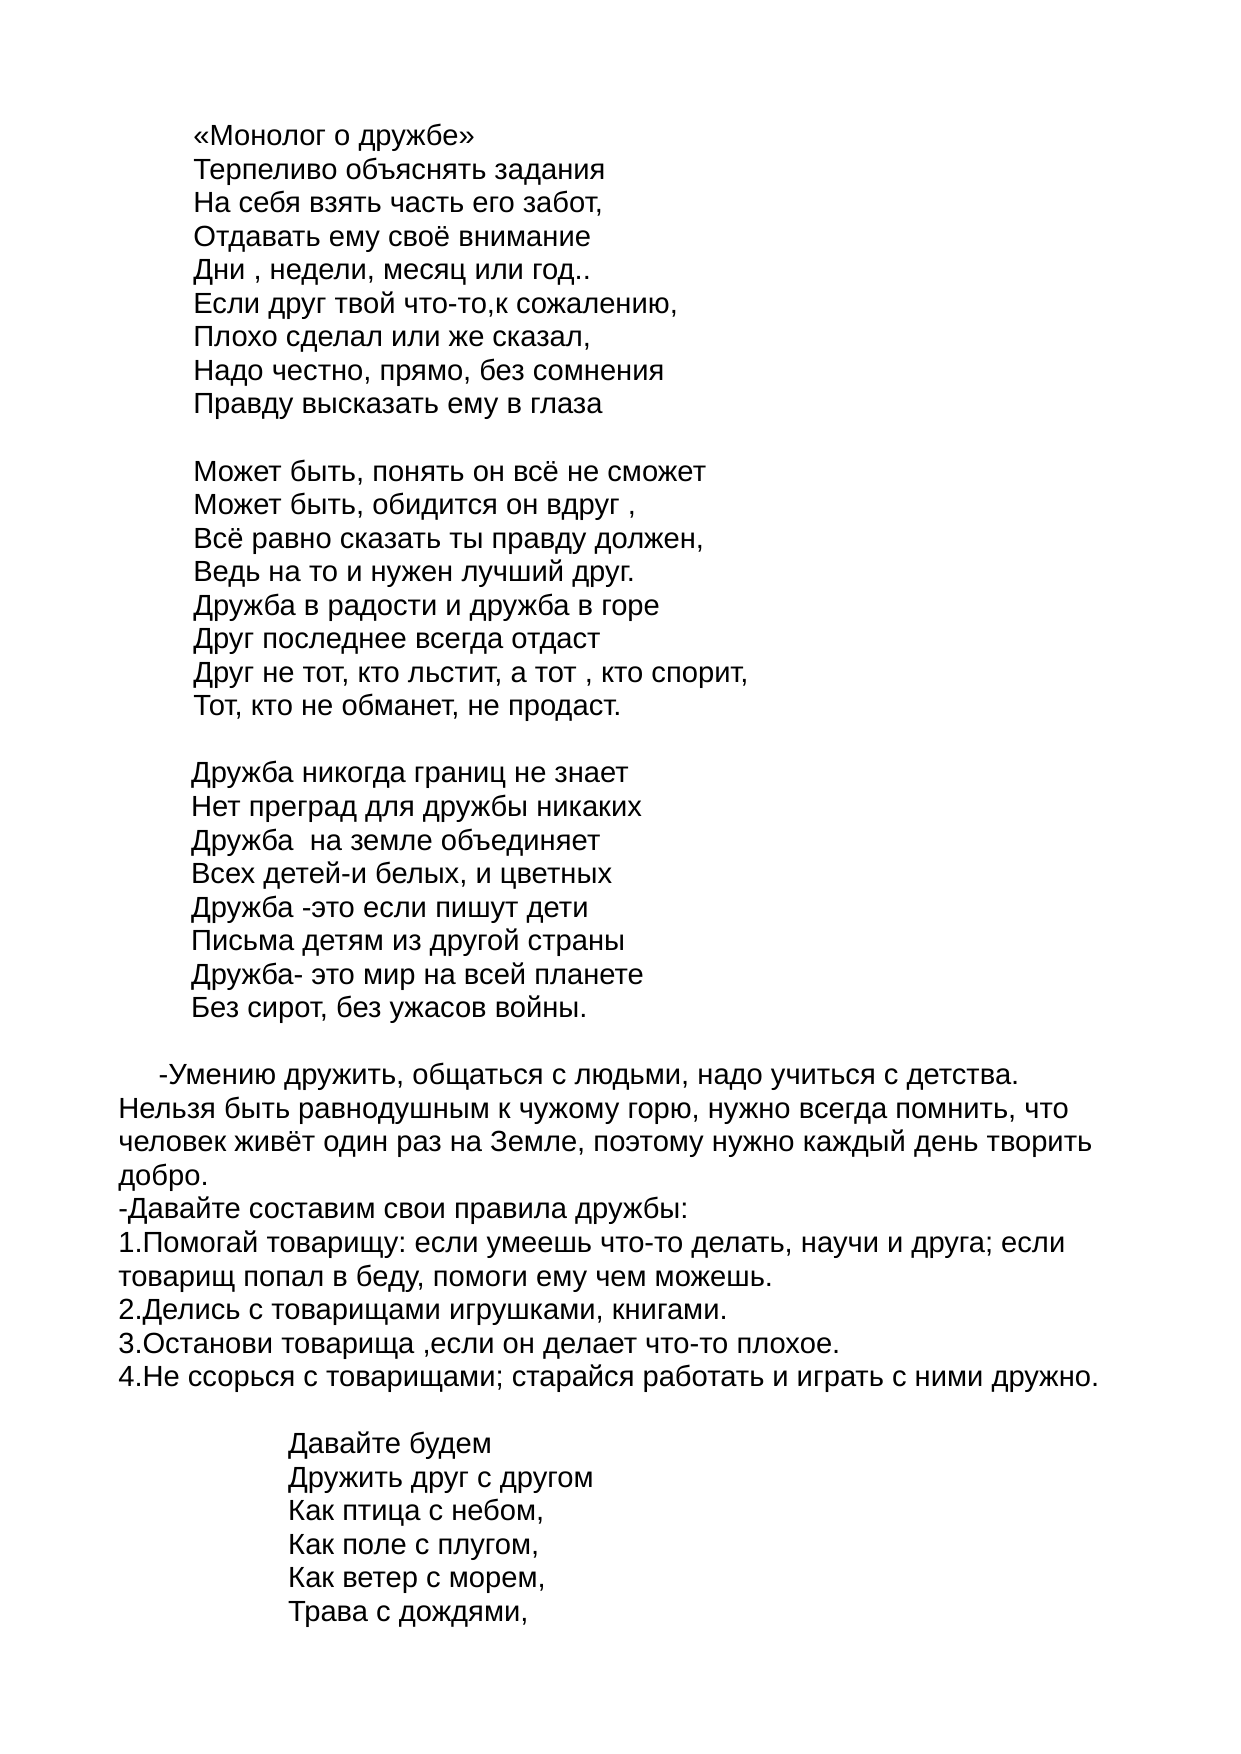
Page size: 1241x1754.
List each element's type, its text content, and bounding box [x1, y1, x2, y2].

text 3.Останови товарища ,если он делает что-то плохое. [118, 1326, 1122, 1359]
list Может быть, понять он всё не сможет [156, 453, 1122, 487]
text Дружба на земле объединяет [118, 822, 1122, 856]
list Отдавать ему своё внимание [156, 219, 1122, 252]
list Всё равно сказать ты правду должен, [156, 521, 1122, 554]
list Тот, кто не обманет, не продаст. [156, 688, 1122, 722]
text Дружба- это мир на всей планете [118, 957, 1122, 990]
text Давайте будем [118, 1426, 1122, 1460]
text Как птица с небом, [118, 1493, 1122, 1527]
text 1.Помогай товарищу: если умеешь что-то делать, научи и друга; если товарищ попал в беду, помоги ему чем можешь. [118, 1225, 1122, 1292]
list «Монолог о дружбе» [156, 118, 1122, 152]
list Дни , недели, месяц или год.. [156, 252, 1122, 286]
list Надо честно, прямо, без сомнения [156, 353, 1122, 386]
list На себя взять часть его забот, [156, 185, 1122, 219]
list Если друг твой что-то,к сожалению, [156, 286, 1122, 319]
text -Давайте составим свои правила дружбы: [118, 1191, 1122, 1225]
text Как поле с плугом, [118, 1527, 1122, 1560]
text Дружить друг с другом [118, 1460, 1122, 1493]
list Может быть, обидится он вдруг , [156, 487, 1122, 521]
text 4.Не ссорься с товарищами; старайся работать и играть с ними дружно. [118, 1359, 1122, 1393]
list Ведь на то и нужен лучший друг. [156, 554, 1122, 588]
list Плохо сделал или же сказал, [156, 319, 1122, 353]
list Друг последнее всегда отдаст [156, 621, 1122, 655]
text Трава с дождями, [118, 1594, 1122, 1627]
text Дружба никогда границ не знает [118, 755, 1122, 789]
list Терпеливо объяснять задания [156, 152, 1122, 185]
list Правду высказать ему в глаза [156, 386, 1122, 420]
text Дружба -это если пишут дети [118, 889, 1122, 923]
text Всех детей-и белых, и цветных [118, 856, 1122, 889]
text Письма детям из другой страны [118, 923, 1122, 957]
text Нет преград для дружбы никаких [118, 789, 1122, 822]
text Без сирот, без ужасов войны. [118, 990, 1122, 1024]
list Дружба в радости и дружба в горе [156, 588, 1122, 621]
text -Умению дружить, общаться с людьми, надо учиться с детства. Нельзя быть равнодушным к чужому горю, нужно всегда помнить, что человек живёт один раз на Земле, поэтому нужно каждый день творить добро. [118, 1057, 1122, 1191]
list Друг не тот, кто льстит, а тот , кто спорит, [156, 655, 1122, 688]
text Как ветер с морем, [118, 1560, 1122, 1594]
text 2.Делись с товарищами игрушками, книгами. [118, 1292, 1122, 1326]
